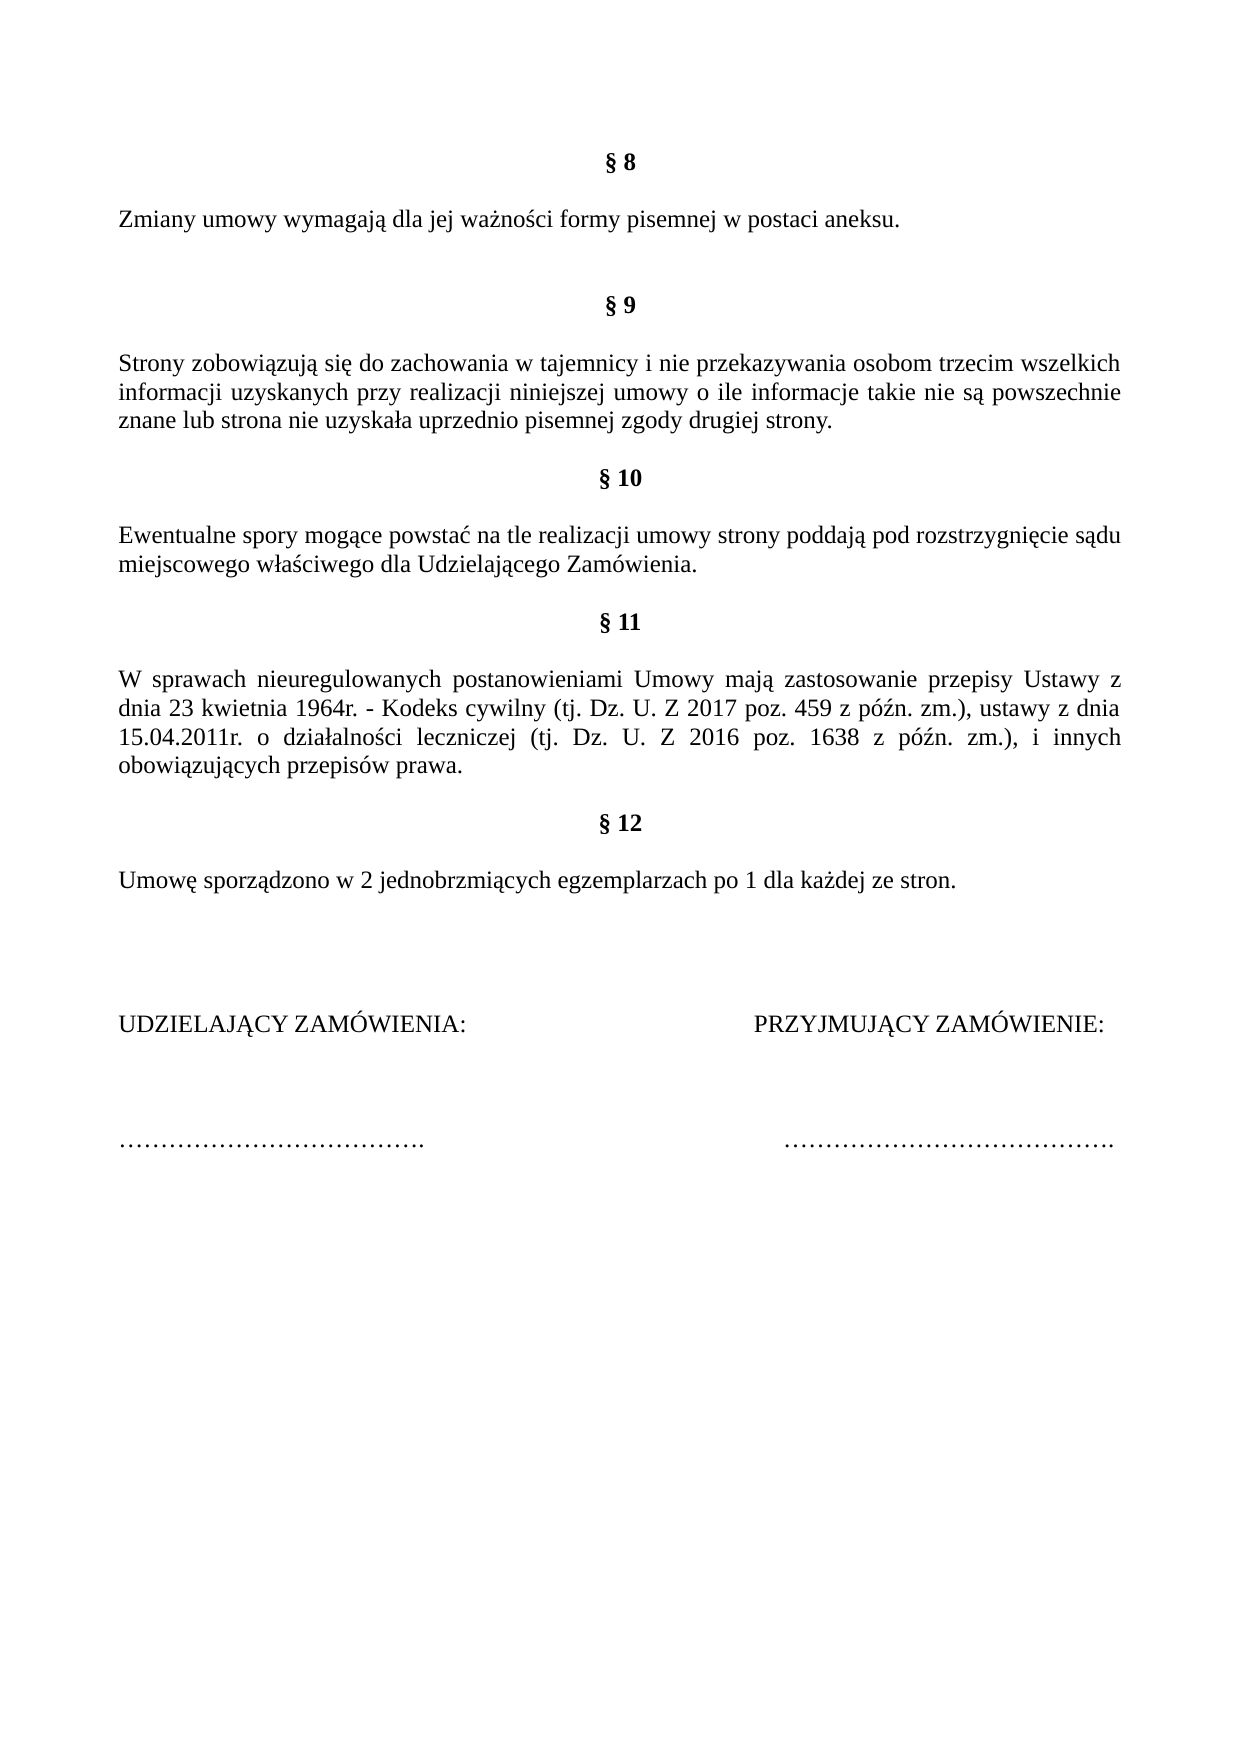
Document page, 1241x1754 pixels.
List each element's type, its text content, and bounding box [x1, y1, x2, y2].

text § 8 [118, 147, 1122, 176]
text W sprawach nieuregulowanych postanowieniami Umowy mają zastosowanie przepisy Ustawy z dnia 23 kwietnia 1964r. - Kodeks cywilny (tj. Dz. U. Z 2017 poz. 459 z późn. zm.), ustawy z dnia 15.04.2011r. o działalności leczniczej (tj. Dz. U. Z 2016 poz. 1638 z późn. zm.), i innych obowiązujących przepisów prawa. [118, 664, 1122, 779]
text ………………………………. …………………………………. [118, 1124, 1122, 1153]
text § 9 [118, 291, 1122, 319]
text Strony zobowiązują się do zachowania w tajemnicy i nie przekazywania osobom trzecim wszelkich informacji uzyskanych przy realizacji niniejszej umowy o ile informacje takie nie są powszechnie znane lub strona nie uzyskała uprzednio pisemnej zgody drugiej strony. [118, 348, 1122, 434]
text § 12 [118, 808, 1122, 837]
text Ewentualne spory mogące powstać na tle realizacji umowy strony poddają pod rozstrzygnięcie sądu miejscowego właściwego dla Udzielającego Zamówienia. [118, 521, 1122, 578]
text Zmiany umowy wymagają dla jej ważności formy pisemnej w postaci aneksu. [118, 204, 1122, 233]
text Umowę sporządzono w 2 jednobrzmiących egzemplarzach po 1 dla każdej ze stron. [118, 866, 1122, 894]
text UDZIELAJĄCY ZAMÓWIENIA: PRZYJMUJĄCY ZAMÓWIENIE: [118, 1009, 1122, 1038]
text § 11 [118, 607, 1122, 636]
text § 10 [118, 463, 1122, 492]
